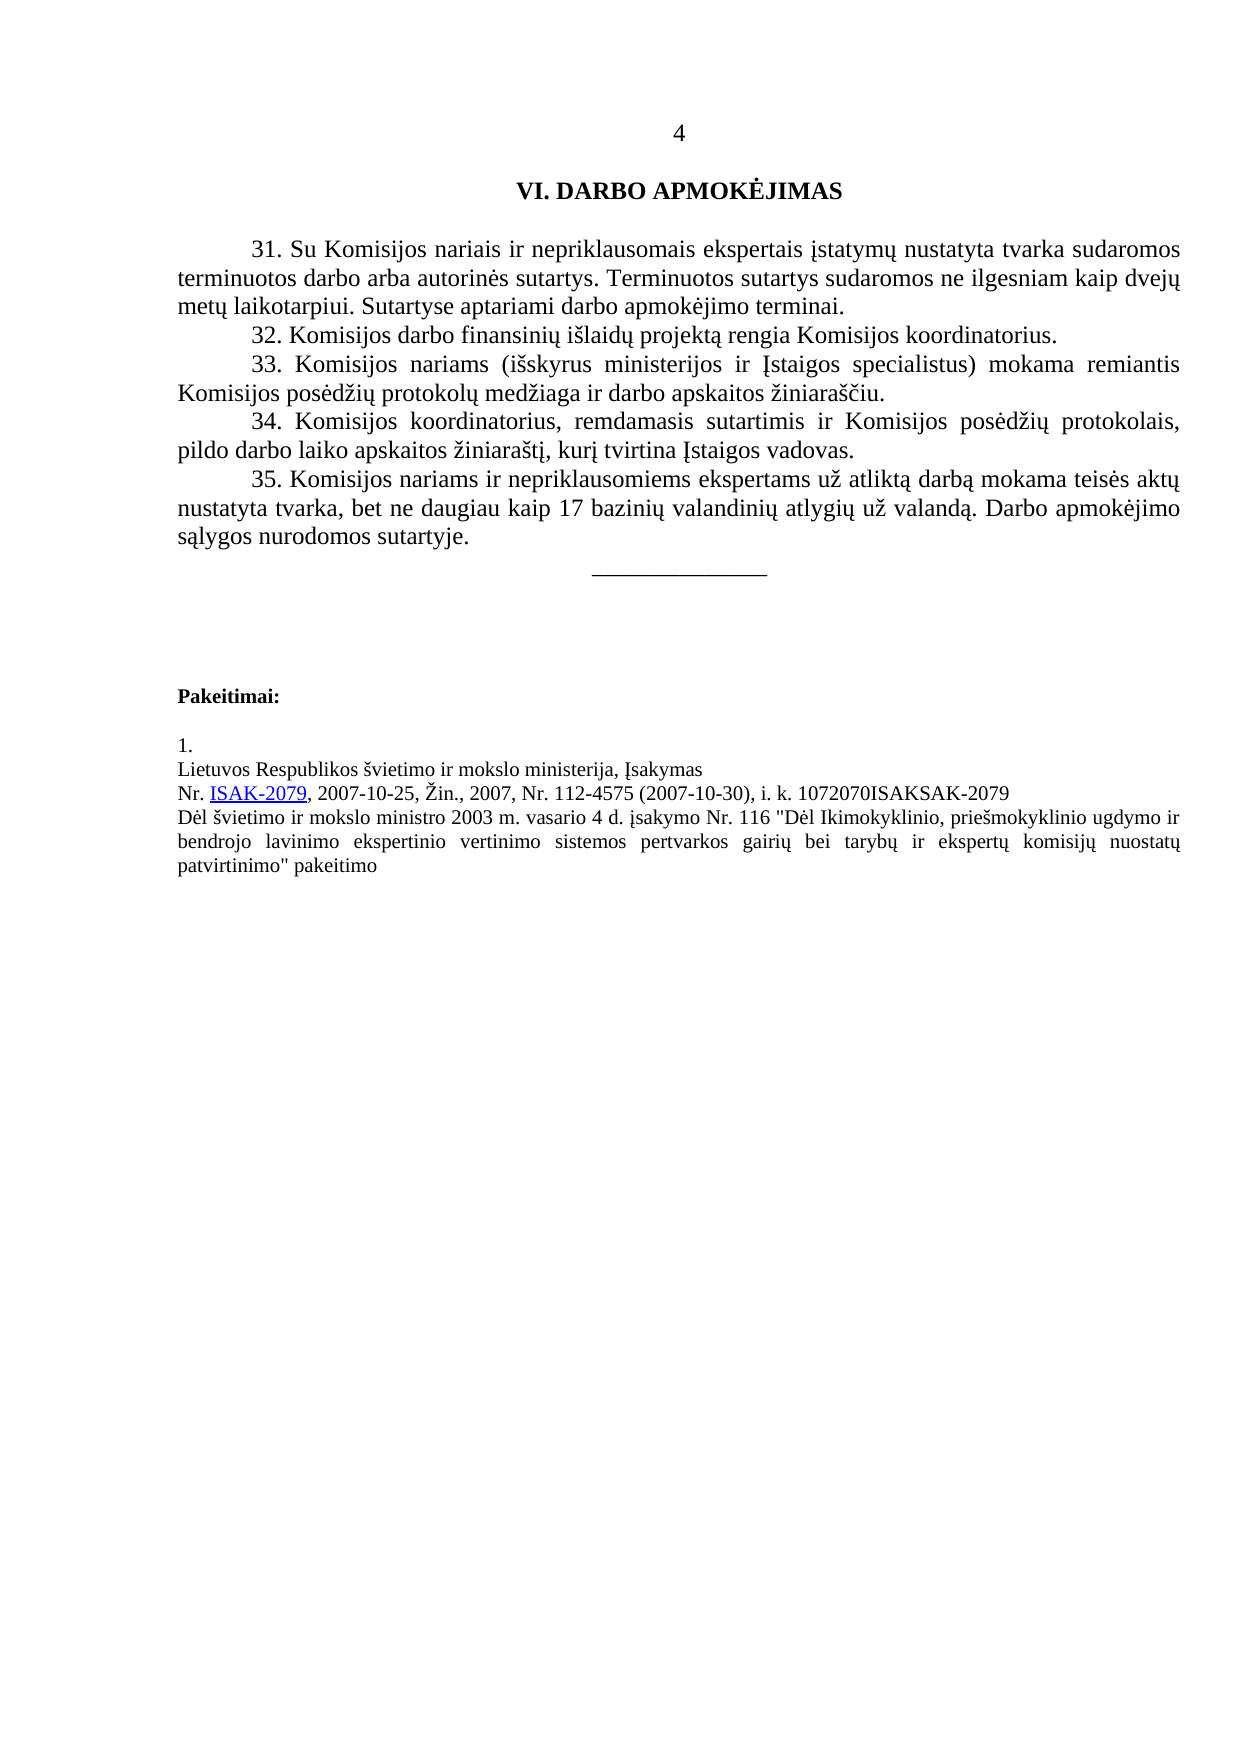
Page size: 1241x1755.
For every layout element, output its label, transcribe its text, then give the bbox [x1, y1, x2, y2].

text 32. Komisijos darbo finansinių išlaidų projektą rengia Komisijos koordinatorius. [177, 320, 1181, 349]
text VI. DARBO APMOKĖJIMAS [177, 176, 1181, 205]
text Lietuvos Respublikos švietimo ir mokslo ministerija, Įsakymas [177, 757, 1181, 781]
text 31. Su Komisijos nariais ir nepriklausomais ekspertais įstatymų nustatyta tvarka sudaromos terminuotos darbo arba autorinės sutartys. Terminuotos sutartys sudaromos ne ilgesniam kaip dvejų metų laikotarpiui. Sutartyse aptariami darbo apmokėjimo terminai. [177, 234, 1181, 320]
text Dėl švietimo ir mokslo ministro 2003 m. vasario 4 d. įsakymo Nr. 116 "Dėl Ikimokyklinio, priešmokyklinio ugdymo ir bendrojo lavinimo ekspertinio vertinimo sistemos pertvarkos gairių bei tarybų ir ekspertų komisijų nuostatų patvirtinimo" pakeitimo [177, 805, 1181, 877]
text Pakeitimai: [177, 684, 1181, 708]
text 34. Komisijos koordinatorius, remdamasis sutartimis ir Komisijos posėdžių protokolais, pildo darbo laiko apskaitos žiniaraštį, kurį tvirtina Įstaigos vadovas. [177, 406, 1181, 464]
text 1. [177, 733, 1181, 757]
text Nr. ISAK-2079, 2007-10-25, Žin., 2007, Nr. 112-4575 (2007-10-30), i. k. 1072070ISAKSAK-2079 [177, 781, 1181, 805]
text 33. Komisijos nariams (išskyrus ministerijos ir Įstaigos specialistus) mokama remiantis Komisijos posėdžių protokolų medžiaga ir darbo apskaitos žiniaraščiu. [177, 349, 1181, 406]
text 35. Komisijos nariams ir nepriklausomiems ekspertams už atliktą darbą mokama teisės aktų nustatyta tvarka, bet ne daugiau kaip 17 bazinių valandinių atlygių už valandą. Darbo apmokėjimo sąlygos nurodomos sutartyje. [177, 464, 1181, 550]
text ______________ [177, 550, 1181, 579]
